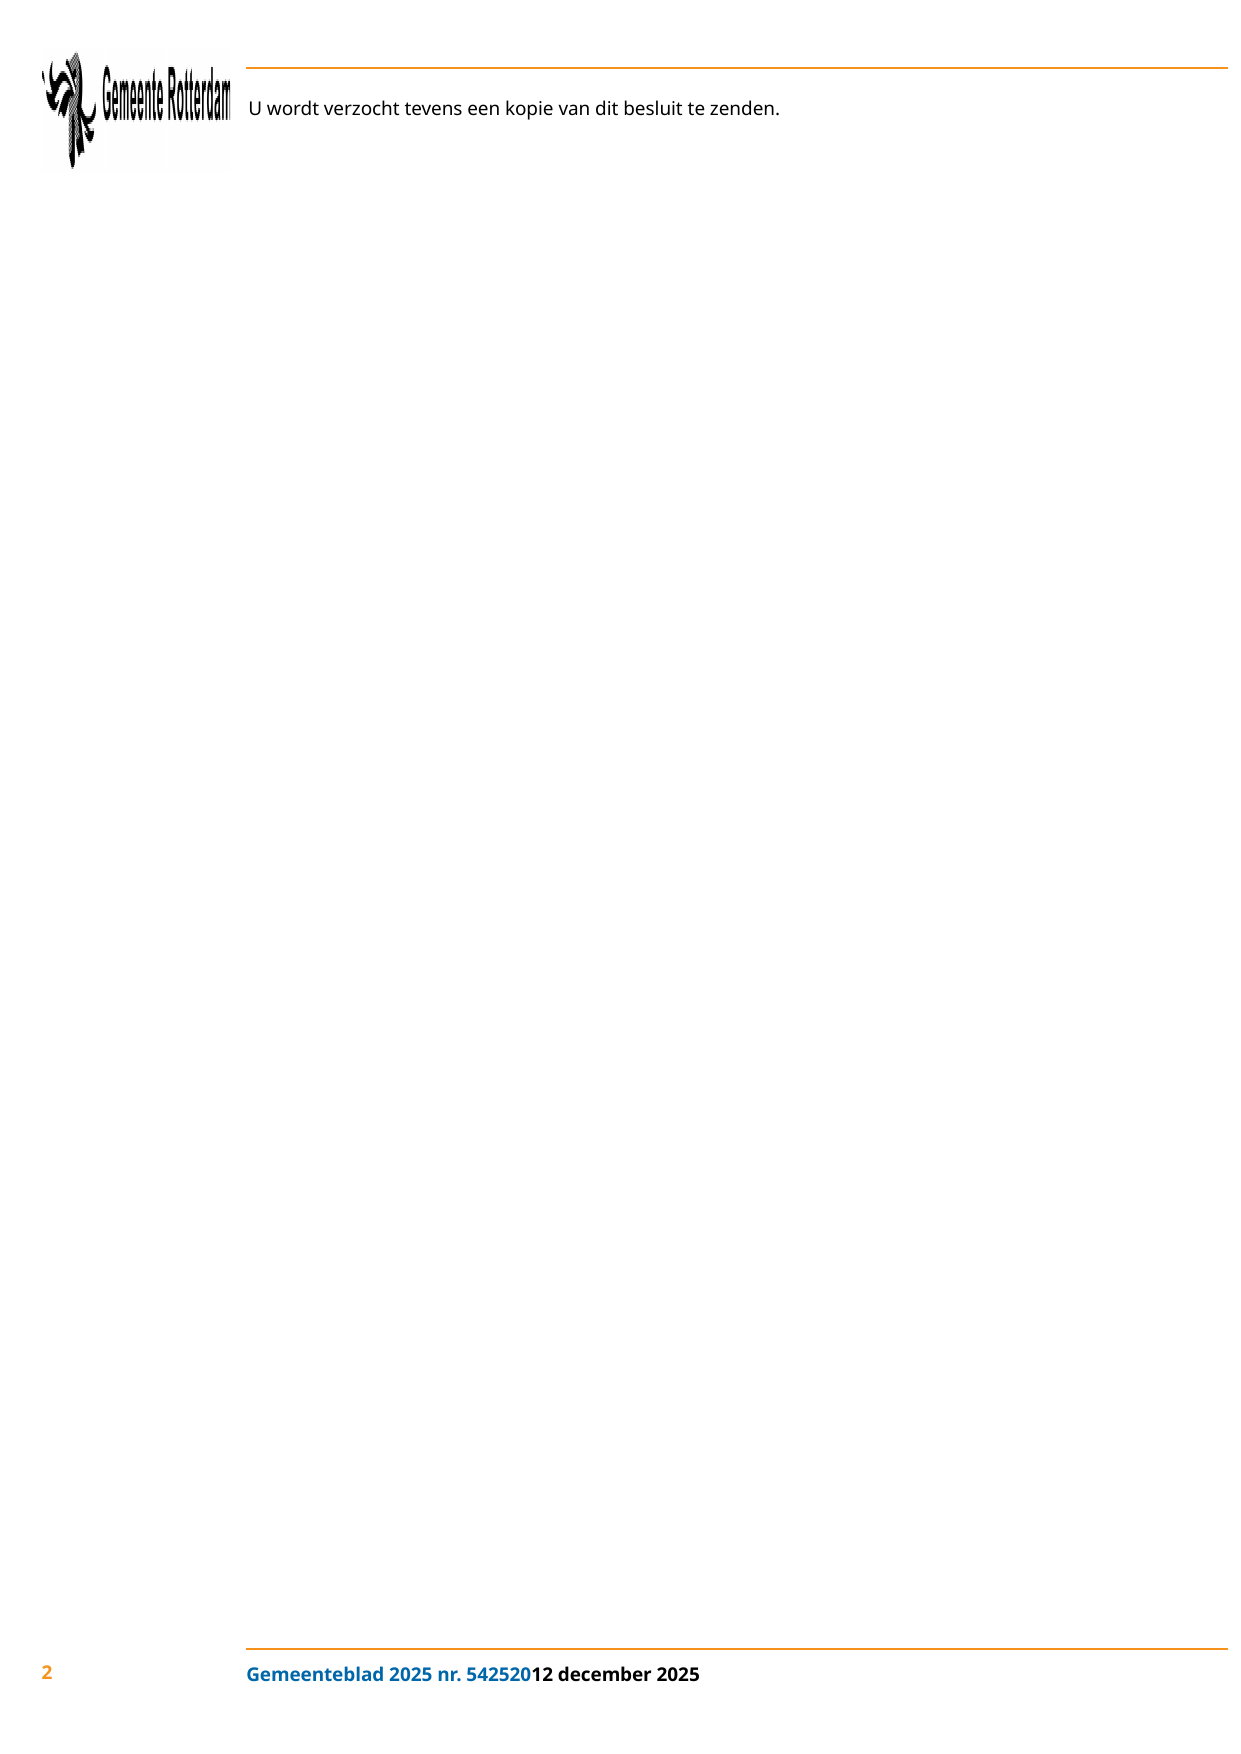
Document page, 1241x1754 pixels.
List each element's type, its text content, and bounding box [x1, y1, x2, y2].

picture [41, 47, 231, 172]
text U wordt verzocht tevens een kopie van dit besluit te zenden. [248, 95, 1152, 121]
